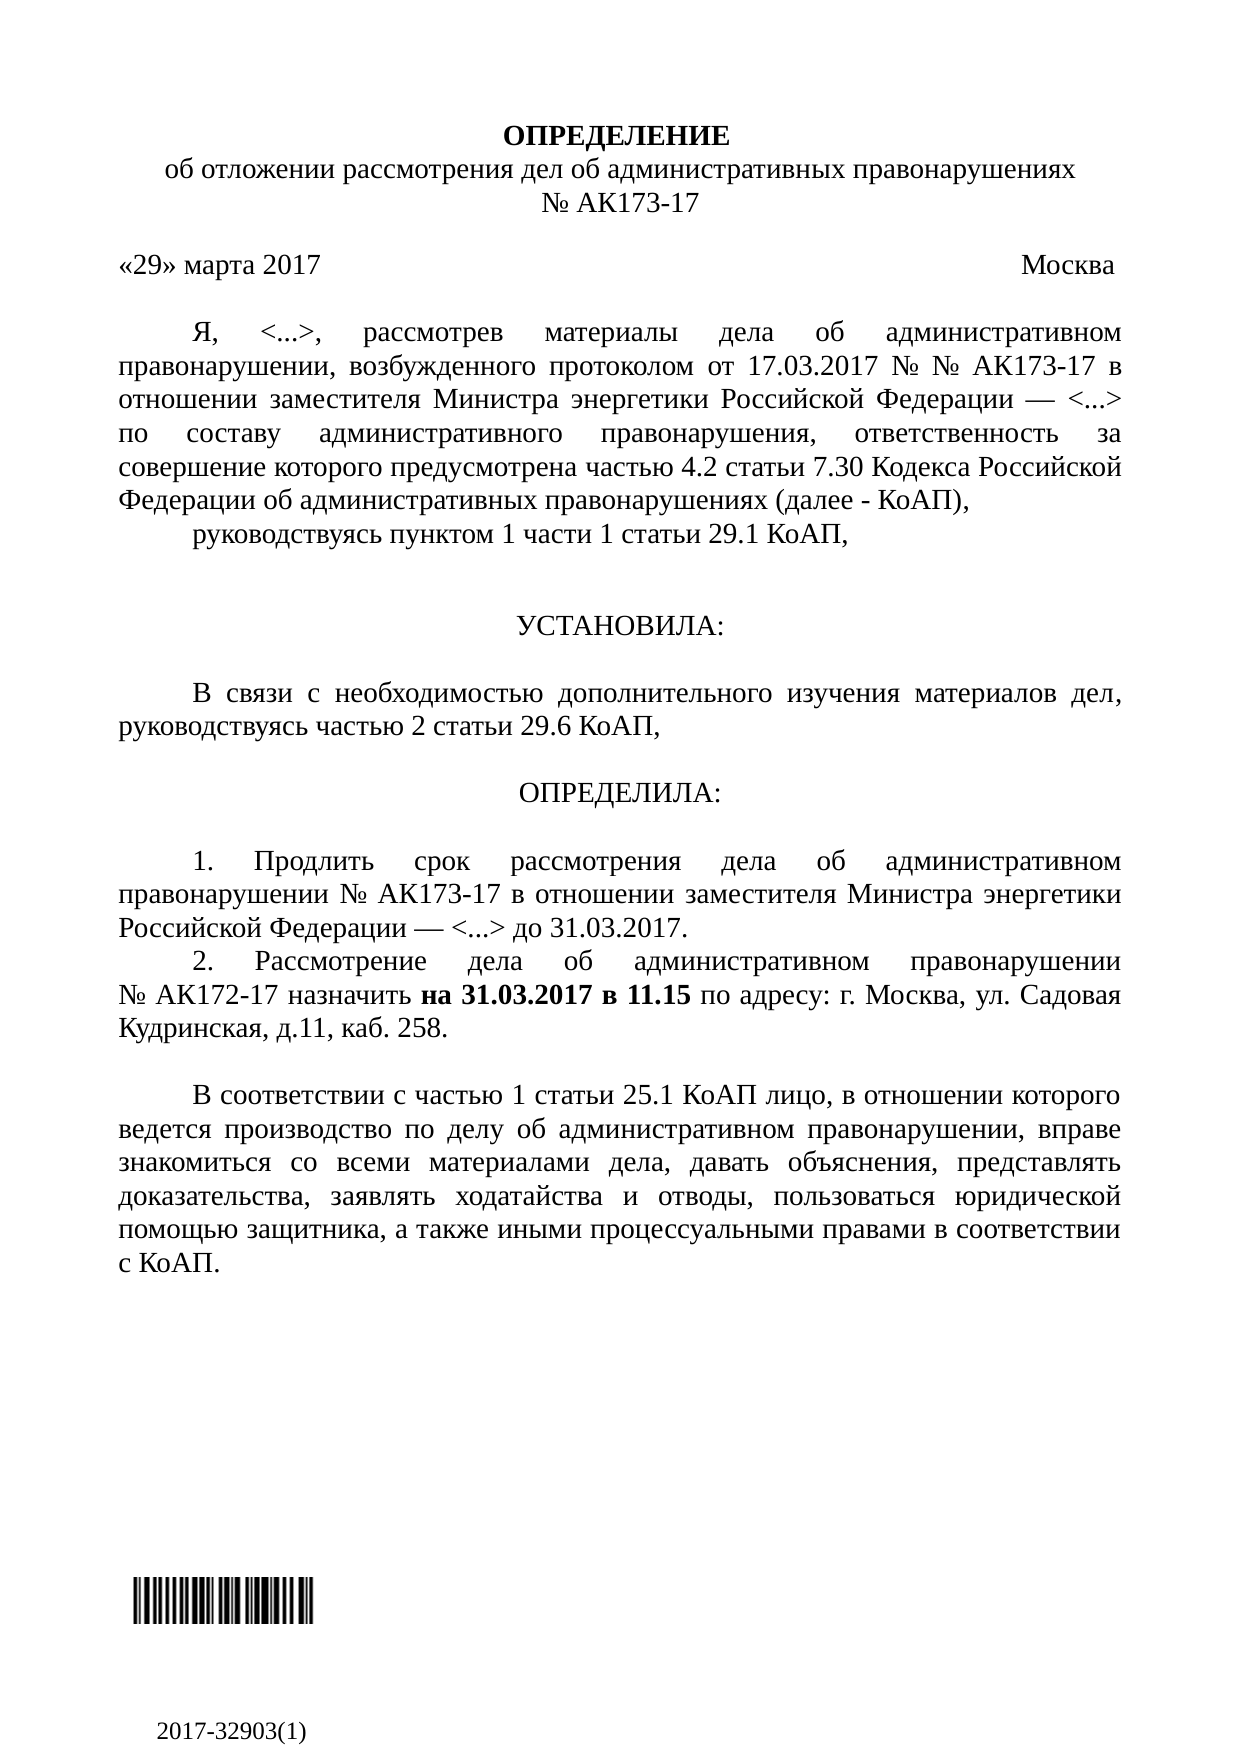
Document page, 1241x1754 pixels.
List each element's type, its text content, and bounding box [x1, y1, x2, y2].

text ОПРЕДЕЛИЛА: [118, 776, 1122, 809]
text об отложении рассмотрения дел об административных правонарушениях № АК173-17 [118, 152, 1122, 219]
text Я, <...>, рассмотрев материалы дела об административном правонарушении, возбужденного протоколом от 17.03.2017 № № АК173-17 в отношении заместителя Министра энергетики Российской Федерации — <...> по составу административного правонарушения, ответственность за совершение которого предусмотрена частью 4.2 статьи 7.30 Кодекса Российской Федерации об административных правонарушениях (далее - КоАП), [118, 314, 1122, 516]
picture [118, 1577, 331, 1624]
text руководствуясь пунктом 1 части 1 статьи 29.1 КоАП, [118, 516, 1122, 549]
text «29» марта 2017 Москва [118, 247, 1122, 281]
text В связи с необходимостью дополнительного изучения материалов дел, руководствуясь частью 2 статьи 29.6 КоАП, [118, 675, 1122, 742]
text ОПРЕДЕЛЕНИЕ [118, 118, 1122, 152]
text В соответствии с частью 1 статьи 25.1 КоАП лицо, в отношении которого ведется производство по делу об административном правонарушении, вправе знакомиться со всеми материалами дела, давать объяснения, представлять доказательства, заявлять ходатайства и отводы, пользоваться юридической помощью защитника, а также иными процессуальными правами в соответствии с КоАП. [118, 1077, 1122, 1279]
text 2. Рассмотрение дела об административном правонарушении № АК172-17 назначить на 31.03.2017 в 11.15 по адресу: г. Москва, ул. Садовая Кудринская, д.11, каб. 258. [118, 943, 1122, 1044]
text УСТАНОВИЛА: [118, 608, 1122, 641]
text 1. Продлить срок рассмотрения дела об административном правонарушении № АК173-17 в отношении заместителя Министра энергетики Российской Федерации — <...> до 31.03.2017. [118, 843, 1122, 943]
